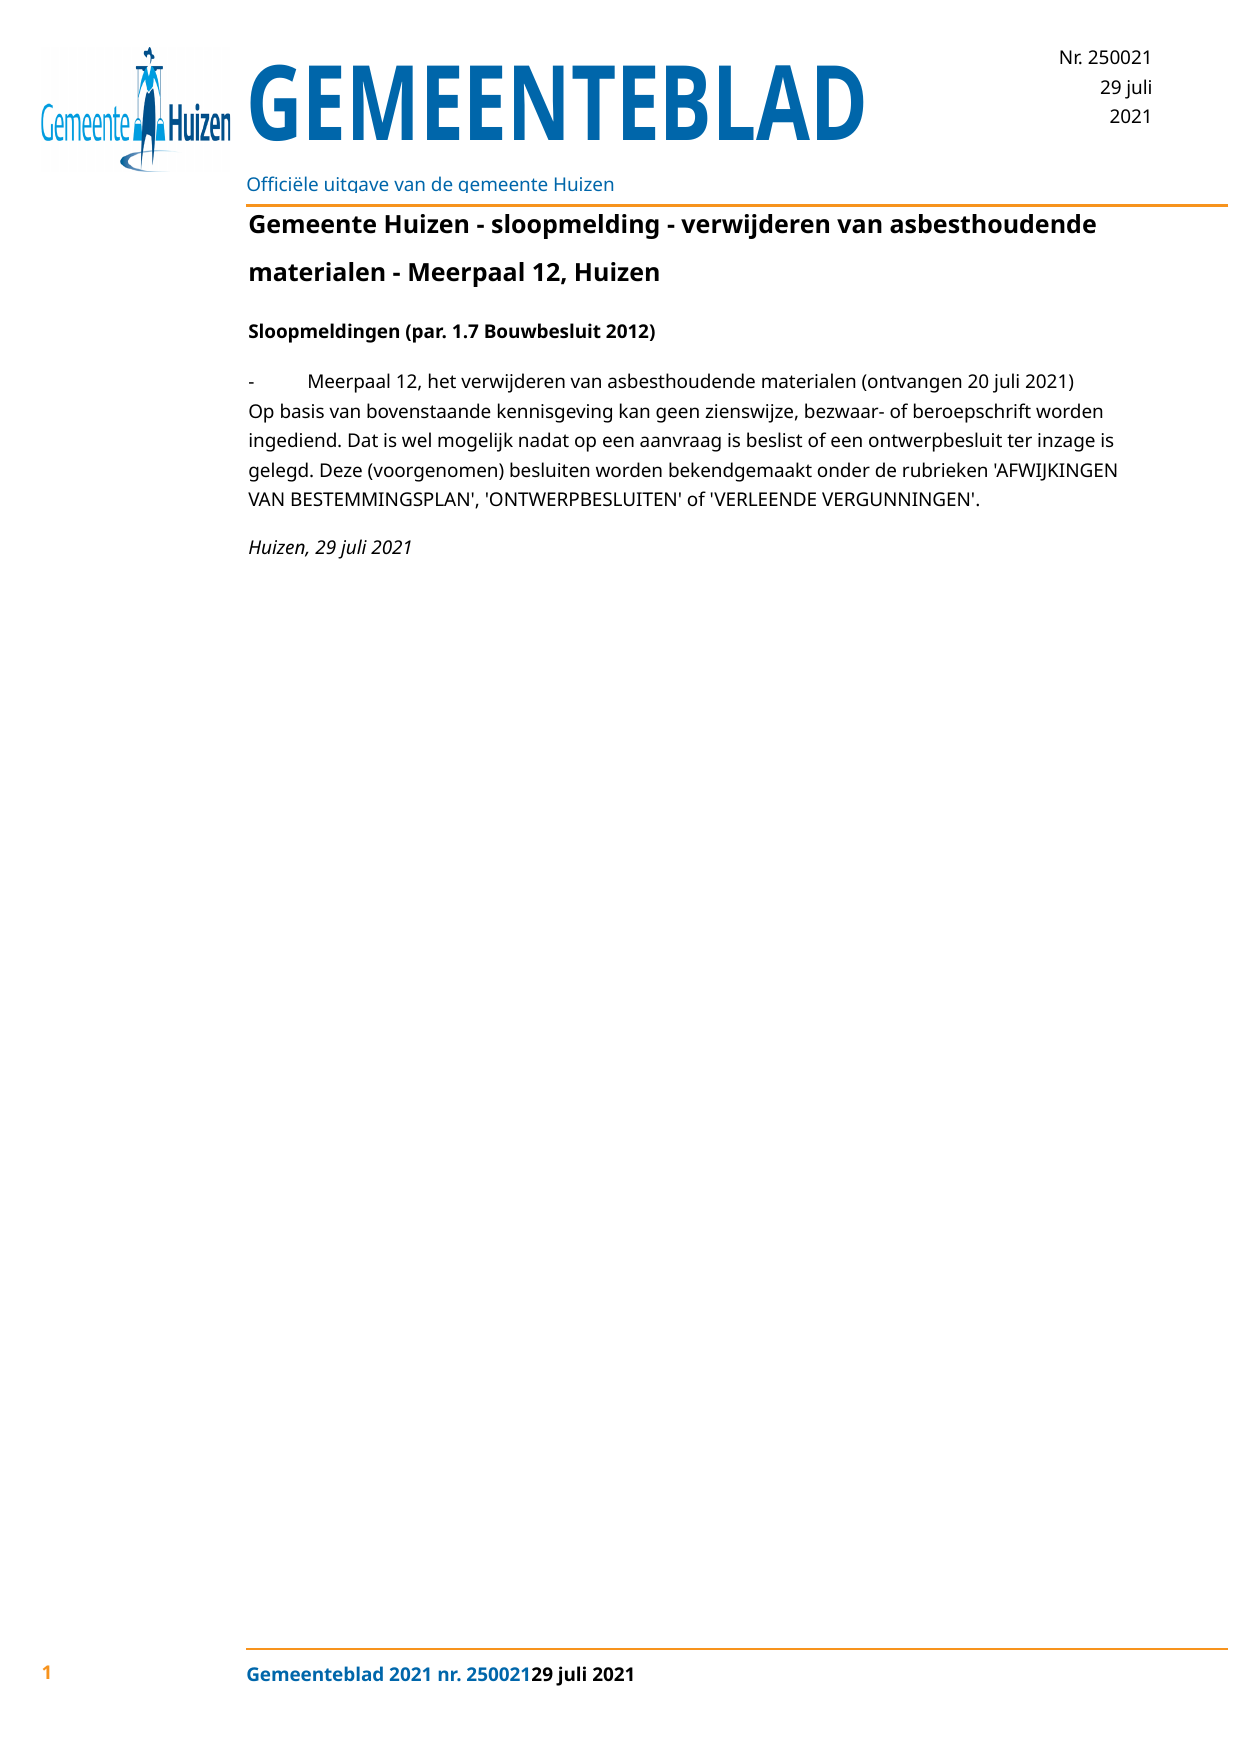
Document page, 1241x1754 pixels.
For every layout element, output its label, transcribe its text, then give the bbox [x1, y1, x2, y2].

text Op basis van bovenstaande kennisgeving kan geen zienswijze, bezwaar- of beroepschrift worden ingediend. Dat is wel mogelijk nadat op een aanvraag is beslist of een ontwerpbesluit ter inzage is gelegd. Deze (voorgenomen) besluiten worden bekendgemaakt onder de rubrieken 'AFWIJKINGEN VAN BESTEMMINGSPLAN', 'ONTWERPBESLUITEN' of 'VERLEENDE VERGUNNINGEN'. [248, 398, 1152, 512]
picture [41, 47, 231, 172]
text Huizen, 29 juli 2021 [248, 534, 1152, 560]
list Meerpaal 12, het verwijderen van asbesthoudende materialen (ontvangen 20 juli 2021) [248, 368, 1152, 394]
text Gemeente Huizen - sloopmelding - verwijderen van asbesthoudende materialen - Meerpaal 12, Huizen [248, 207, 1152, 288]
text Sloopmeldingen (par. 1.7 Bouwbesluit 2012) [248, 318, 1152, 344]
